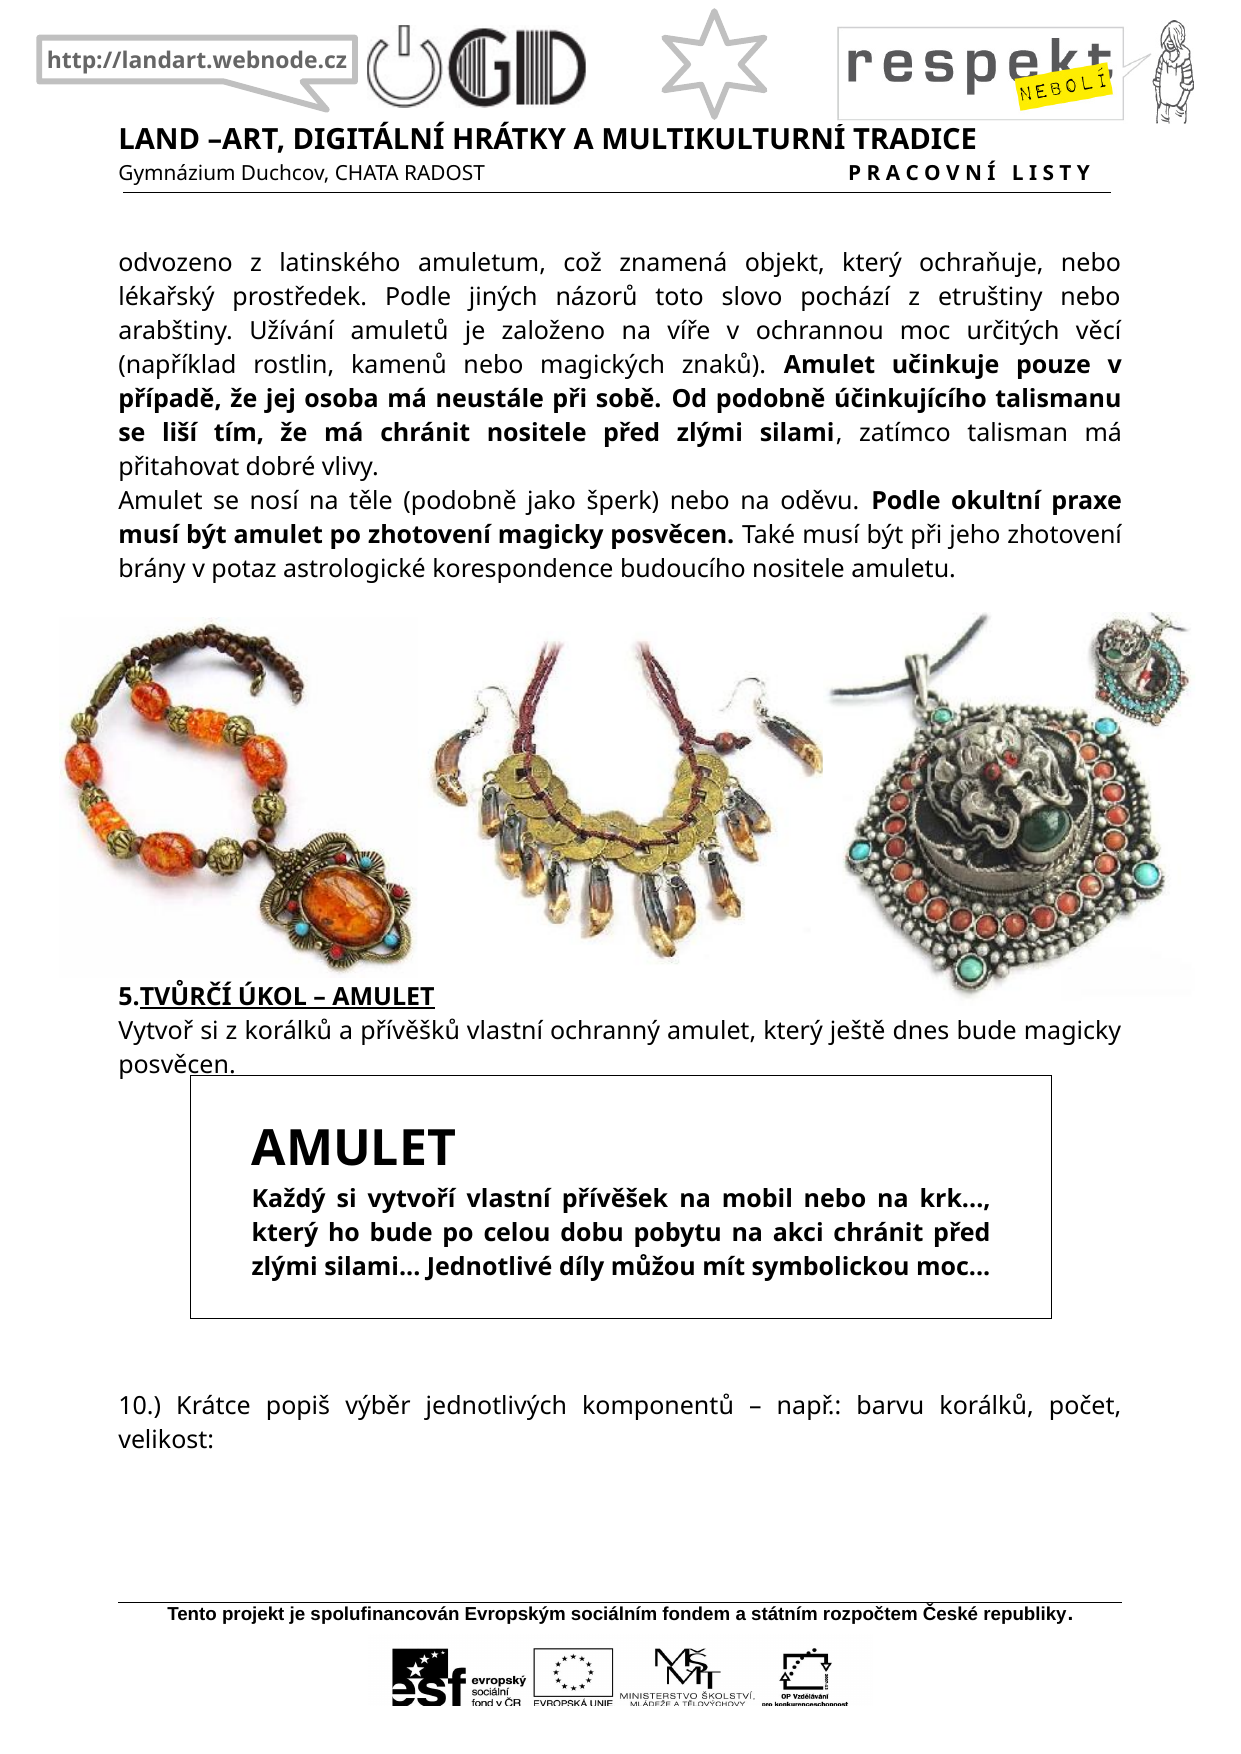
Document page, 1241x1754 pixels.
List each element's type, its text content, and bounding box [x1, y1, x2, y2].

text Amulet se nosí na těle (podobně jako šperk) nebo na oděvu. Podle okultní praxe musí být amulet po zhotovení magicky posvěcen. Také musí být při jeho zhotovení brány v potaz astrologické korespondence budoucího nositele amuletu. [118, 483, 1122, 585]
picture [59, 612, 1196, 1006]
list [118, 1455, 1122, 1523]
list 5.TVŮRČÍ ÚKOL – AMULET [118, 978, 1122, 1013]
list odvozeno z latinského amuletum, což znamená objekt, který ochraňuje, nebo lékařský prostředek. Podle jiných názorů toto slovo pochází z etruštiny nebo arabštiny. Užívání amuletů je založeno na víře v ochrannou moc určitých věcí (například rostlin, kamenů nebo magických znaků). Amulet učinkuje pouze v případě, že jej osoba má neustále při sobě. Od podobně účinkujícího talismanu se liší tím, že má chránit nositele před zlými silami, zatímco talisman má přitahovat dobré vlivy. [118, 244, 1122, 483]
picture [368, 1634, 873, 1706]
list 10.) Krátce popiš výběr jednotlivých komponentů – např.: barvu korálků, počet, velikost: [118, 1115, 1122, 1455]
list [118, 612, 417, 617]
picture [367, 25, 586, 108]
list Vytvoř si z korálků a přívěšků vlastní ochranný amulet, který ještě dnes bude magicky posvěcen. [118, 1013, 1122, 1115]
picture [837, 20, 1194, 124]
